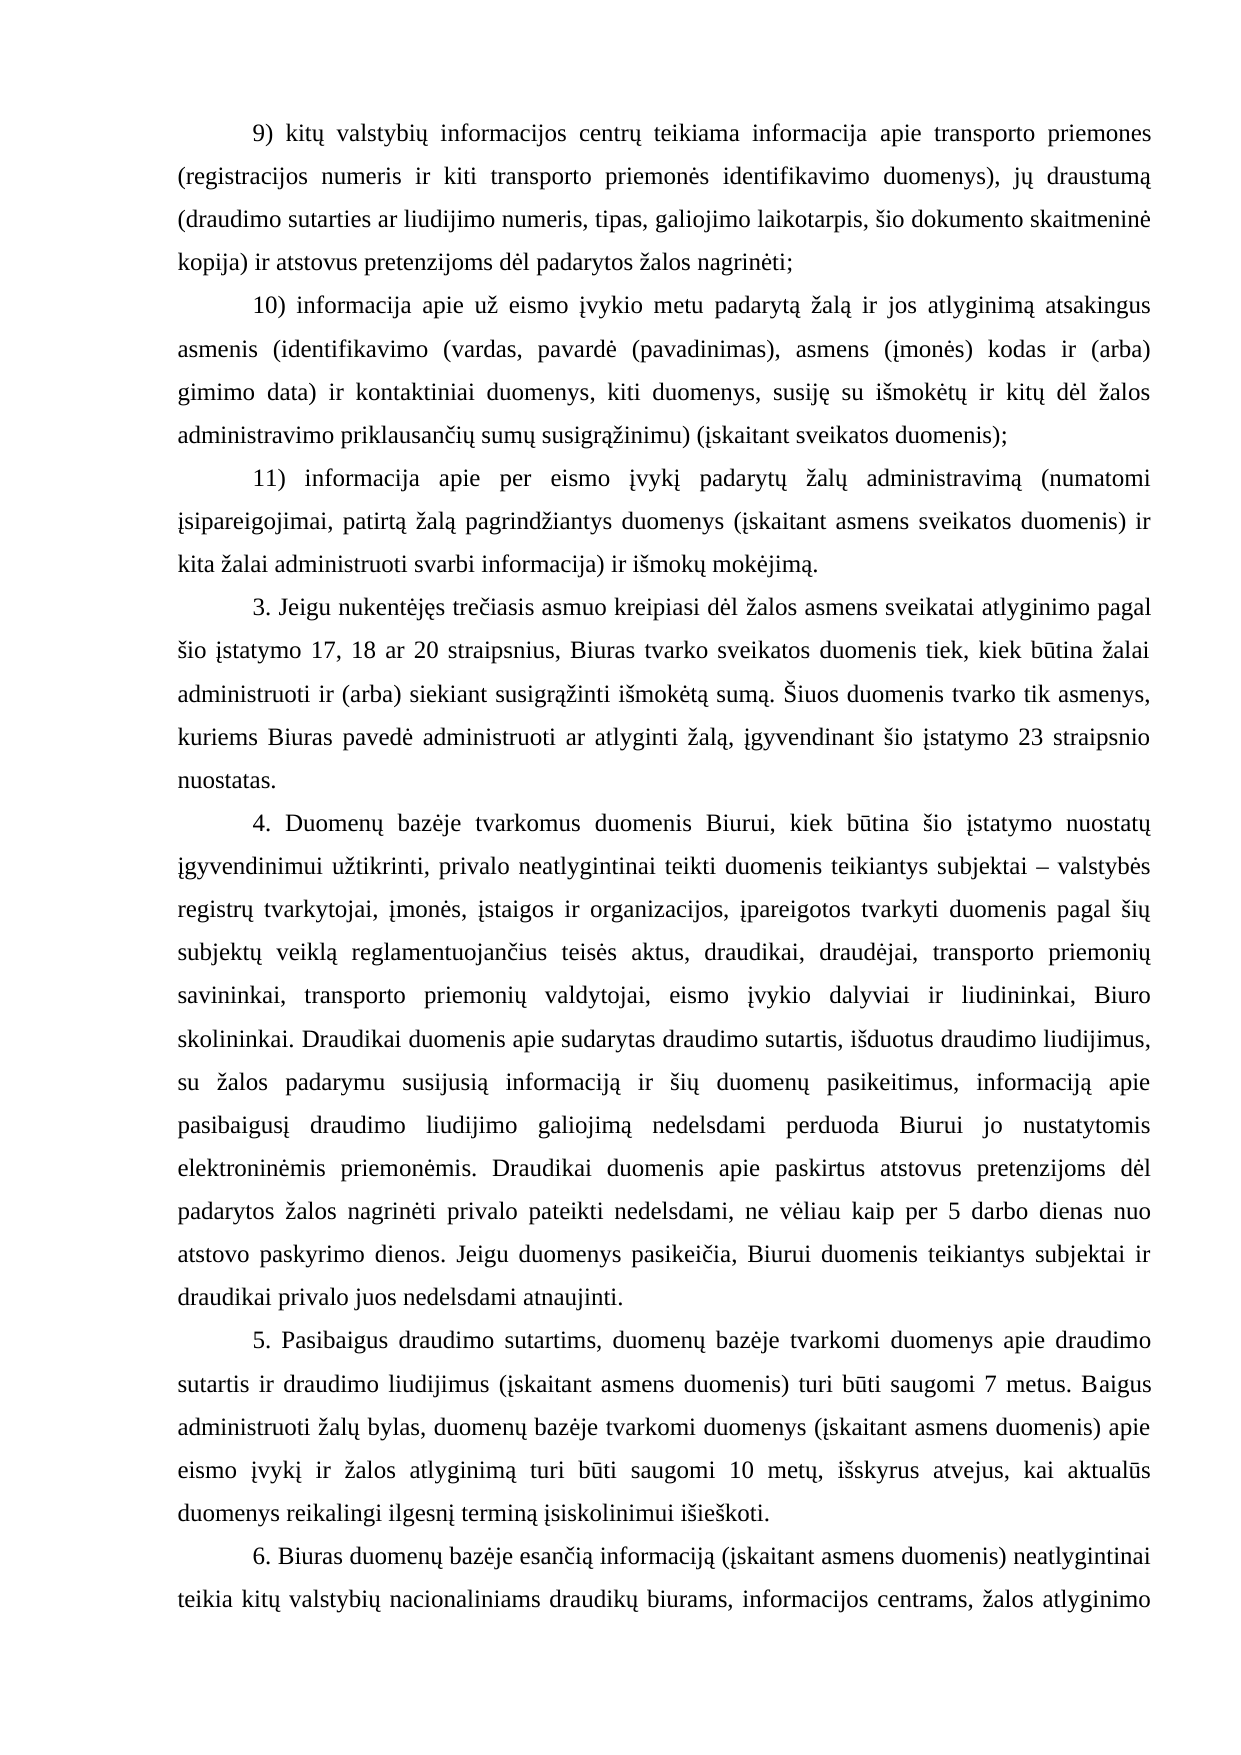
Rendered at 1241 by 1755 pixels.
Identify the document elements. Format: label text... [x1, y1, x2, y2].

text 11) informacija apie per eismo įvykį padarytų žalų administravimą (numatomi įsipareigojimai, patirtą žalą pagrindžiantys duomenys (įskaitant asmens sveikatos duomenis) ir kita žalai administruoti svarbi informacija) ir išmokų mokėjimą. [177, 463, 1152, 578]
text 10) informacija apie už eismo įvykio metu padarytą žalą ir jos atlyginimą atsakingus asmenis (identifikavimo (vardas, pavardė (pavadinimas), asmens (įmonės) kodas ir (arba) gimimo data) ir kontaktiniai duomenys, kiti duomenys, susiję su išmokėtų ir kitų dėl žalos administravimo priklausančių sumų susigrąžinimu) (įskaitant sveikatos duomenis); [177, 291, 1152, 449]
text 6. Biuras duomenų bazėje esančią informaciją (įskaitant asmens duomenis) neatlygintinai teikia kitų valstybių nacionaliniams draudikų biurams, informacijos centrams, žalos atlyginimo [177, 1541, 1152, 1613]
text 3. Jeigu nukentėjęs trečiasis asmuo kreipiasi dėl žalos asmens sveikatai atlyginimo pagal šio įstatymo 17, 18 ar 20 straipsnius, Biuras tvarko sveikatos duomenis tiek, kiek būtina žalai administruoti ir (arba) siekiant susigrąžinti išmokėtą sumą. Šiuos duomenis tvarko tik asmenys, kuriems Biuras pavedė administruoti ar atlyginti žalą, įgyvendinant šio įstatymo 23 straipsnio nuostatas. [177, 592, 1152, 794]
text 9) kitų valstybių informacijos centrų teikiama informacija apie transporto priemones (registracijos numeris ir kiti transporto priemonės identifikavimo duomenys), jų draustumą (draudimo sutarties ar liudijimo numeris, tipas, galiojimo laikotarpis, šio dokumento skaitmeninė kopija) ir atstovus pretenzijoms dėl padarytos žalos nagrinėti; [177, 118, 1152, 276]
text 5. Pasibaigus draudimo sutartims, duomenų bazėje tvarkomi duomenys apie draudimo sutartis ir draudimo liudijimus (įskaitant asmens duomenis) turi būti saugomi 7 metus. Baigus administruoti žalų bylas, duomenų bazėje tvarkomi duomenys (įskaitant asmens duomenis) apie eismo įvykį ir žalos atlyginimą turi būti saugomi 10 metų, išskyrus atvejus, kai aktualūs duomenys reikalingi ilgesnį terminą įsiskolinimui išieškoti. [177, 1326, 1152, 1527]
text 4. Duomenų bazėje tvarkomus duomenis Biurui, kiek būtina šio įstatymo nuostatų įgyvendinimui užtikrinti, privalo neatlygintinai teikti duomenis teikiantys subjektai – valstybės registrų tvarkytojai, įmonės, įstaigos ir organizacijos, įpareigotos tvarkyti duomenis pagal šių subjektų veiklą reglamentuojančius teisės aktus, draudikai, draudėjai, transporto priemonių savininkai, transporto priemonių valdytojai, eismo įvykio dalyviai ir liudininkai, Biuro skolininkai. Draudikai duomenis apie sudarytas draudimo sutartis, išduotus draudimo liudijimus, su žalos padarymu susijusią informaciją ir šių duomenų pasikeitimus, informaciją apie pasibaigusį draudimo liudijimo galiojimą nedelsdami perduoda Biurui jo nustatytomis elektroninėmis priemonėmis. Draudikai duomenis apie paskirtus atstovus pretenzijoms dėl padarytos žalos nagrinėti privalo pateikti nedelsdami, ne vėliau kaip per 5 darbo dienas nuo atstovo paskyrimo dienos. Jeigu duomenys pasikeičia, Biurui duomenis teikiantys subjektai ir draudikai privalo juos nedelsdami atnaujinti. [177, 808, 1152, 1311]
